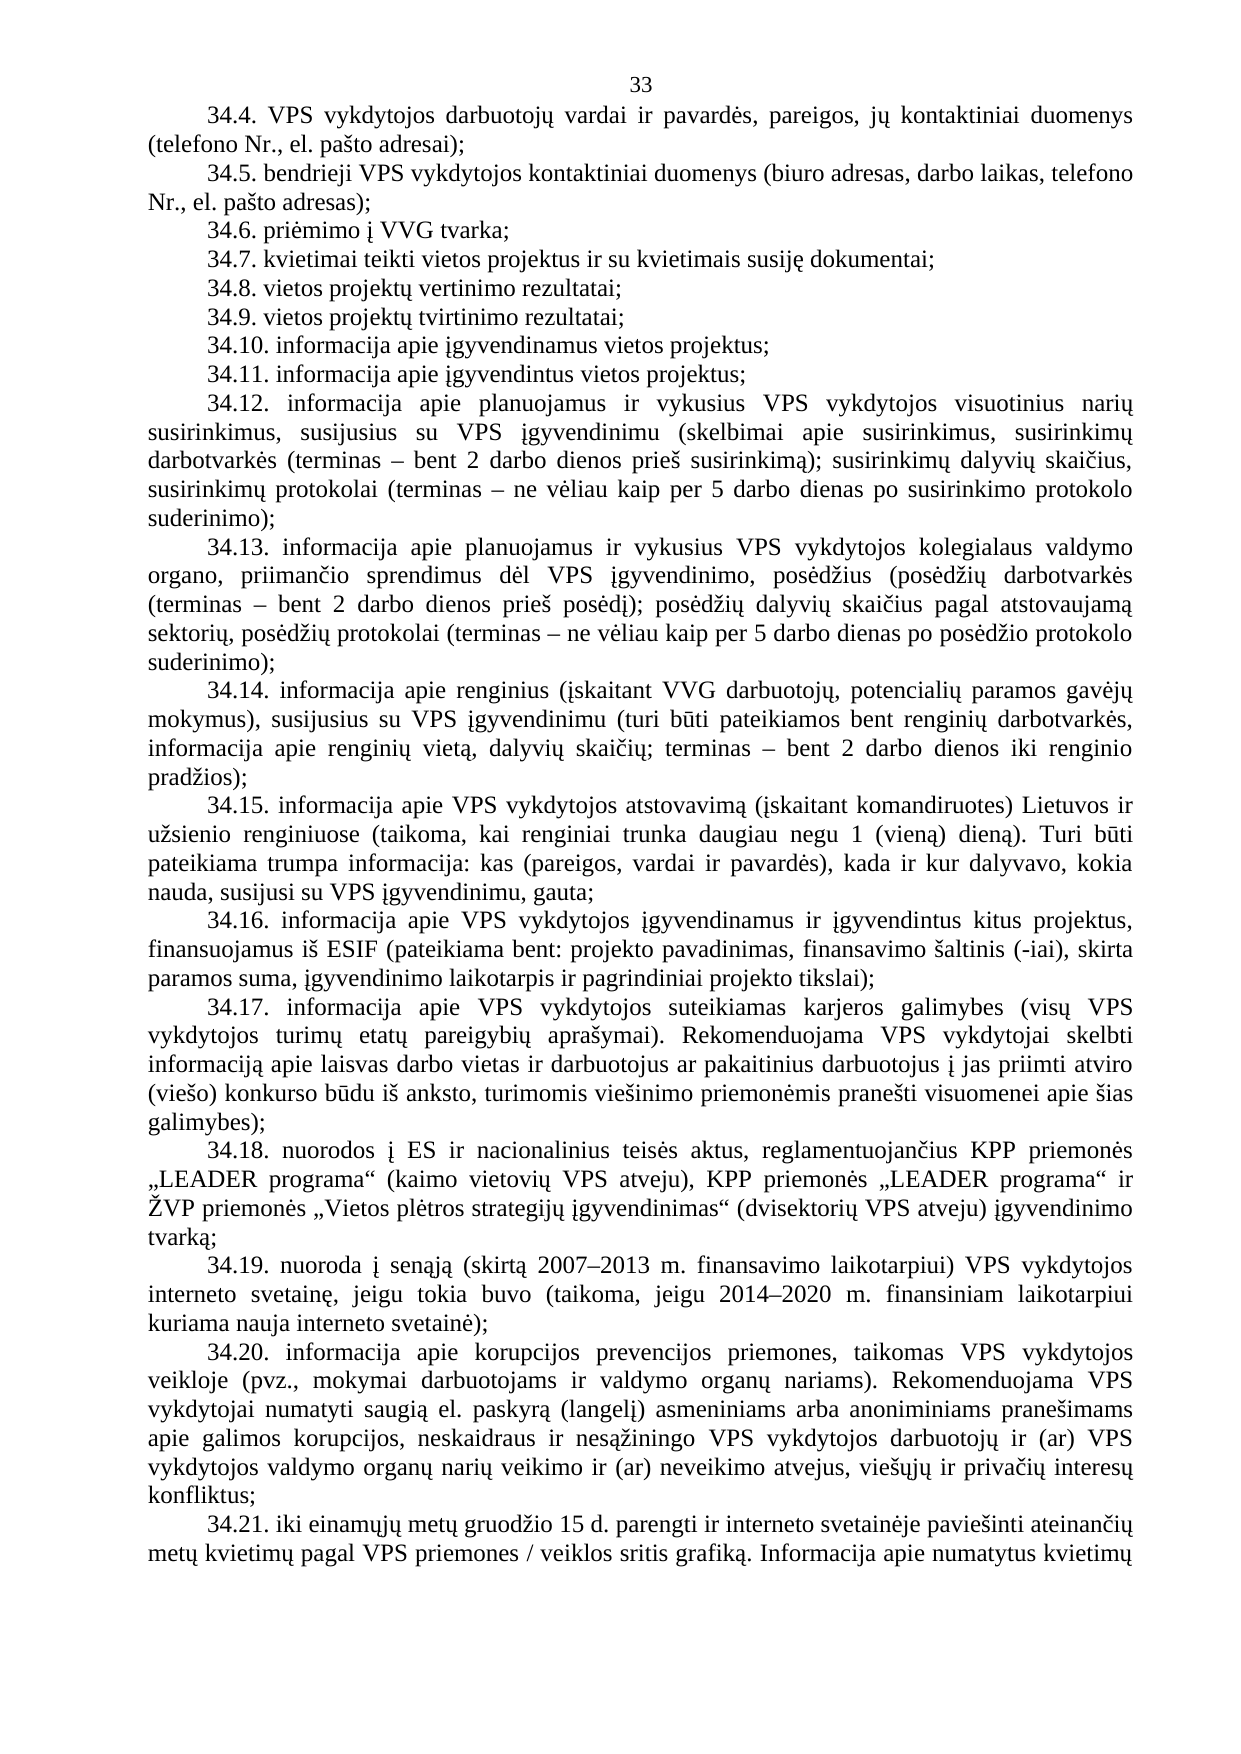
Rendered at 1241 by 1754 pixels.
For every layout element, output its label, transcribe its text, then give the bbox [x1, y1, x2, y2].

text 34.7. kvietimai teikti vietos projektus ir su kvietimais susiję dokumentai; [148, 244, 1134, 273]
text 34.11. informacija apie įgyvendintus vietos projektus; [148, 359, 1134, 388]
text 34.12. informacija apie planuojamus ir vykusius VPS vykdytojos visuotinius narių susirinkimus, susijusius su VPS įgyvendinimu (skelbimai apie susirinkimus, susirinkimų darbotvarkės (terminas – bent 2 darbo dienos prieš susirinkimą); susirinkimų dalyvių skaičius, susirinkimų protokolai (terminas – ne vėliau kaip per 5 darbo dienas po susirinkimo protokolo suderinimo); [148, 388, 1134, 532]
text 34.21. iki einamųjų metų gruodžio 15 d. parengti ir interneto svetainėje paviešinti ateinančių metų kvietimų pagal VPS priemones / veiklos sritis grafiką. Informacija apie numatytus kvietimų [148, 1509, 1134, 1567]
text 34.13. informacija apie planuojamus ir vykusius VPS vykdytojos kolegialaus valdymo organo, priimančio sprendimus dėl VPS įgyvendinimo, posėdžius (posėdžių darbotvarkės (terminas – bent 2 darbo dienos prieš posėdį); posėdžių dalyvių skaičius pagal atstovaujamą sektorių, posėdžių protokolai (terminas – ne vėliau kaip per 5 darbo dienas po posėdžio protokolo suderinimo); [148, 532, 1134, 675]
text 34.8. vietos projektų vertinimo rezultatai; [148, 273, 1134, 302]
text 34.15. informacija apie VPS vykdytojos atstovavimą (įskaitant komandiruotes) Lietuvos ir užsienio renginiuose (taikoma, kai renginiai trunka daugiau negu 1 (vieną) dieną). Turi būti pateikiama trumpa informacija: kas (pareigos, vardai ir pavardės), kada ir kur dalyvavo, kokia nauda, susijusi su VPS įgyvendinimu, gauta; [148, 790, 1134, 905]
text 34.5. bendrieji VPS vykdytojos kontaktiniai duomenys (biuro adresas, darbo laikas, telefono Nr., el. pašto adresas); [148, 158, 1134, 215]
text 34.6. priėmimo į VVG tvarka; [148, 215, 1134, 244]
text 34.17. informacija apie VPS vykdytojos suteikiamas karjeros galimybes (visų VPS vykdytojos turimų etatų pareigybių aprašymai). Rekomenduojama VPS vykdytojai skelbti informaciją apie laisvas darbo vietas ir darbuotojus ar pakaitinius darbuotojus į jas priimti atviro (viešo) konkurso būdu iš anksto, turimomis viešinimo priemonėmis pranešti visuomenei apie šias galimybes); [148, 992, 1134, 1135]
text 34.9. vietos projektų tvirtinimo rezultatai; [148, 302, 1134, 330]
text 34.14. informacija apie renginius (įskaitant VVG darbuotojų, potencialių paramos gavėjų mokymus), susijusius su VPS įgyvendinimu (turi būti pateikiamos bent renginių darbotvarkės, informacija apie renginių vietą, dalyvių skaičių; terminas – bent 2 darbo dienos iki renginio pradžios); [148, 675, 1134, 790]
text 34.18. nuorodos į ES ir nacionalinius teisės aktus, reglamentuojančius KPP priemonės „LEADER programa“ (kaimo vietovių VPS atveju), KPP priemonės „LEADER programa“ ir ŽVP priemonės „Vietos plėtros strategijų įgyvendinimas“ (dvisektorių VPS atveju) įgyvendinimo tvarką; [148, 1135, 1134, 1250]
text 34.20. informacija apie korupcijos prevencijos priemones, taikomas VPS vykdytojos veikloje (pvz., mokymai darbuotojams ir valdymo organų nariams). Rekomenduojama VPS vykdytojai numatyti saugią el. paskyrą (langelį) asmeniniams arba anoniminiams pranešimams apie galimos korupcijos, neskaidraus ir nesąžiningo VPS vykdytojos darbuotojų ir (ar) VPS vykdytojos valdymo organų narių veikimo ir (ar) neveikimo atvejus, viešųjų ir privačių interesų konfliktus; [148, 1337, 1134, 1509]
text 34.19. nuoroda į senąją (skirtą 2007–2013 m. finansavimo laikotarpiui) VPS vykdytojos interneto svetainę, jeigu tokia buvo (taikoma, jeigu 2014–2020 m. finansiniam laikotarpiui kuriama nauja interneto svetainė); [148, 1250, 1134, 1337]
text 34.10. informacija apie įgyvendinamus vietos projektus; [148, 330, 1134, 359]
text 34.16. informacija apie VPS vykdytojos įgyvendinamus ir įgyvendintus kitus projektus, finansuojamus iš ESIF (pateikiama bent: projekto pavadinimas, finansavimo šaltinis (-iai), skirta paramos suma, įgyvendinimo laikotarpis ir pagrindiniai projekto tikslai); [148, 905, 1134, 992]
text 34.4. VPS vykdytojos darbuotojų vardai ir pavardės, pareigos, jų kontaktiniai duomenys (telefono Nr., el. pašto adresai); [148, 100, 1134, 158]
